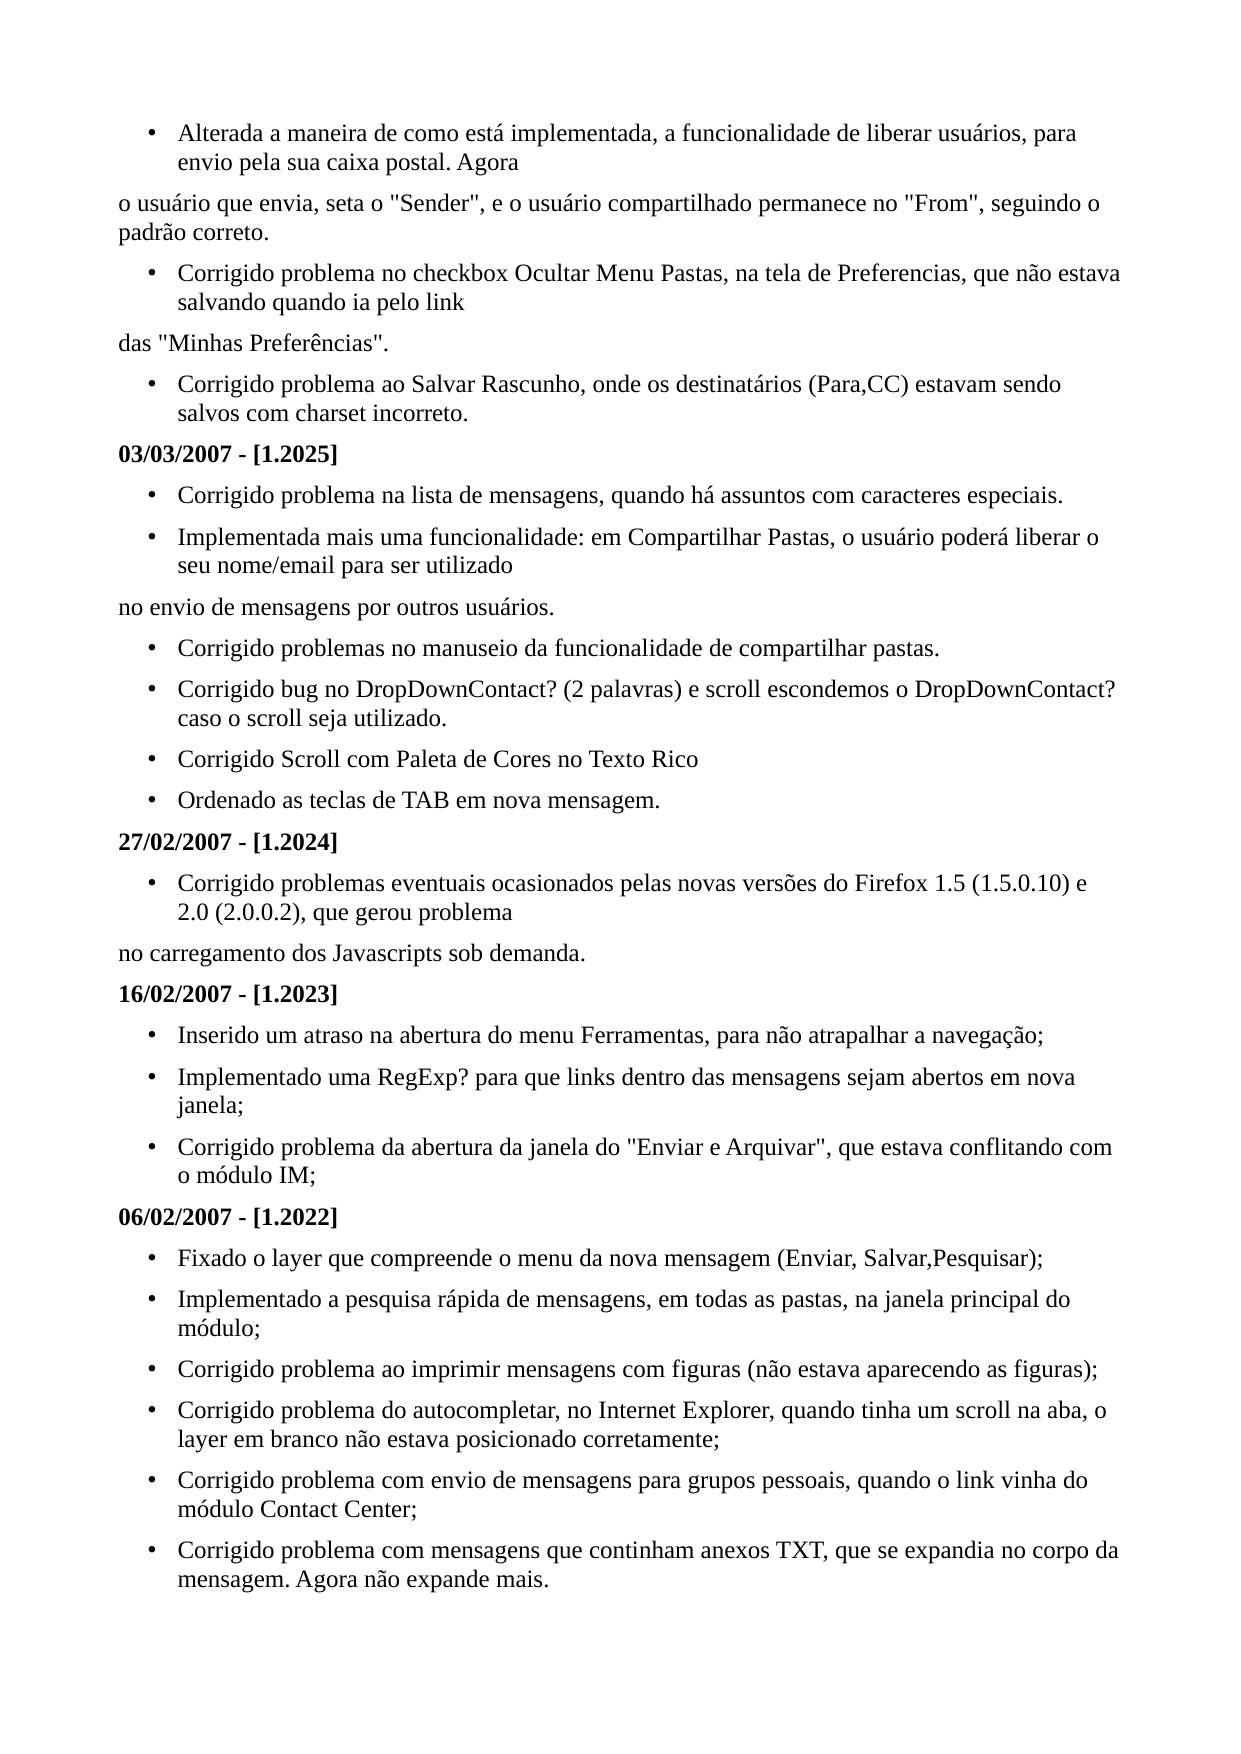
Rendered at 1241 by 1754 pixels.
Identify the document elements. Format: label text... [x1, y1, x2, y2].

text no carregamento dos Javascripts sob demanda. [118, 938, 1122, 967]
list Corrigido problemas no manuseio da funcionalidade de compartilhar pastas. [148, 633, 1122, 662]
list Corrigido problema com mensagens que continham anexos TXT, que se expandia no corpo da mensagem. Agora não expande mais. [148, 1536, 1122, 1593]
list Corrigido problema da abertura da janela do "Enviar e Arquivar", que estava conflitando com o módulo IM; [148, 1132, 1122, 1189]
list Corrigido problema ao Salvar Rascunho, onde os destinatários (Para,CC) estavam sendo salvos com charset incorreto. [148, 369, 1122, 427]
list Corrigido problema na lista de mensagens, quando há assuntos com caracteres especiais. [148, 481, 1122, 509]
list Corrigido Scroll com Paleta de Cores no Texto Rico [148, 744, 1122, 773]
list Ordenado as teclas de TAB em nova mensagem. [148, 786, 1122, 814]
list Inserido um atraso na abertura do menu Ferramentas, para não atrapalhar a navegação; [148, 1021, 1122, 1049]
list Fixado o layer que compreende o menu da nova mensagem (Enviar, Salvar,Pesquisar); [148, 1243, 1122, 1272]
list Corrigido problemas eventuais ocasionados pelas novas versões do Firefox 1.5 (1.5.0.10) e 2.0 (2.0.0.2), que gerou problema [148, 868, 1122, 926]
list Corrigido problema ao imprimir mensagens com figuras (não estava aparecendo as figuras); [148, 1354, 1122, 1383]
list Corrigido problema do autocompletar, no Internet Explorer, quando tinha um scroll na aba, o layer em branco não estava posicionado corretamente; [148, 1396, 1122, 1453]
list Corrigido problema no checkbox Ocultar Menu Pastas, na tela de Preferencias, que não estava salvando quando ia pelo link [148, 258, 1122, 316]
list Implementado a pesquisa rápida de mensagens, em todas as pastas, na janela principal do módulo; [148, 1284, 1122, 1342]
list Corrigido problema com envio de mensagens para grupos pessoais, quando o link vinha do módulo Contact Center; [148, 1466, 1122, 1523]
list Implementada mais uma funcionalidade: em Compartilhar Pastas, o usuário poderá liberar o seu nome/email para ser utilizado [148, 522, 1122, 579]
text das "Minhas Preferências". [118, 328, 1122, 357]
text 03/03/2007 - [1.2025] [118, 439, 1122, 468]
text 16/02/2007 - [1.2023] [118, 979, 1122, 1008]
text o usuário que envia, seta o "Sender", e o usuário compartilhado permanece no "From", seguindo o padrão correto. [118, 188, 1122, 246]
list Implementado uma RegExp? para que links dentro das mensagens sejam abertos em nova janela; [148, 1062, 1122, 1119]
text 27/02/2007 - [1.2024] [118, 827, 1122, 856]
list Alterada a maneira de como está implementada, a funcionalidade de liberar usuários, para envio pela sua caixa postal. Agora [148, 118, 1122, 176]
list Corrigido bug no DropDownContact? (2 palavras) e scroll escondemos o DropDownContact? caso o scroll seja utilizado. [148, 674, 1122, 732]
text no envio de mensagens por outros usuários. [118, 592, 1122, 621]
text 06/02/2007 - [1.2022] [118, 1202, 1122, 1231]
